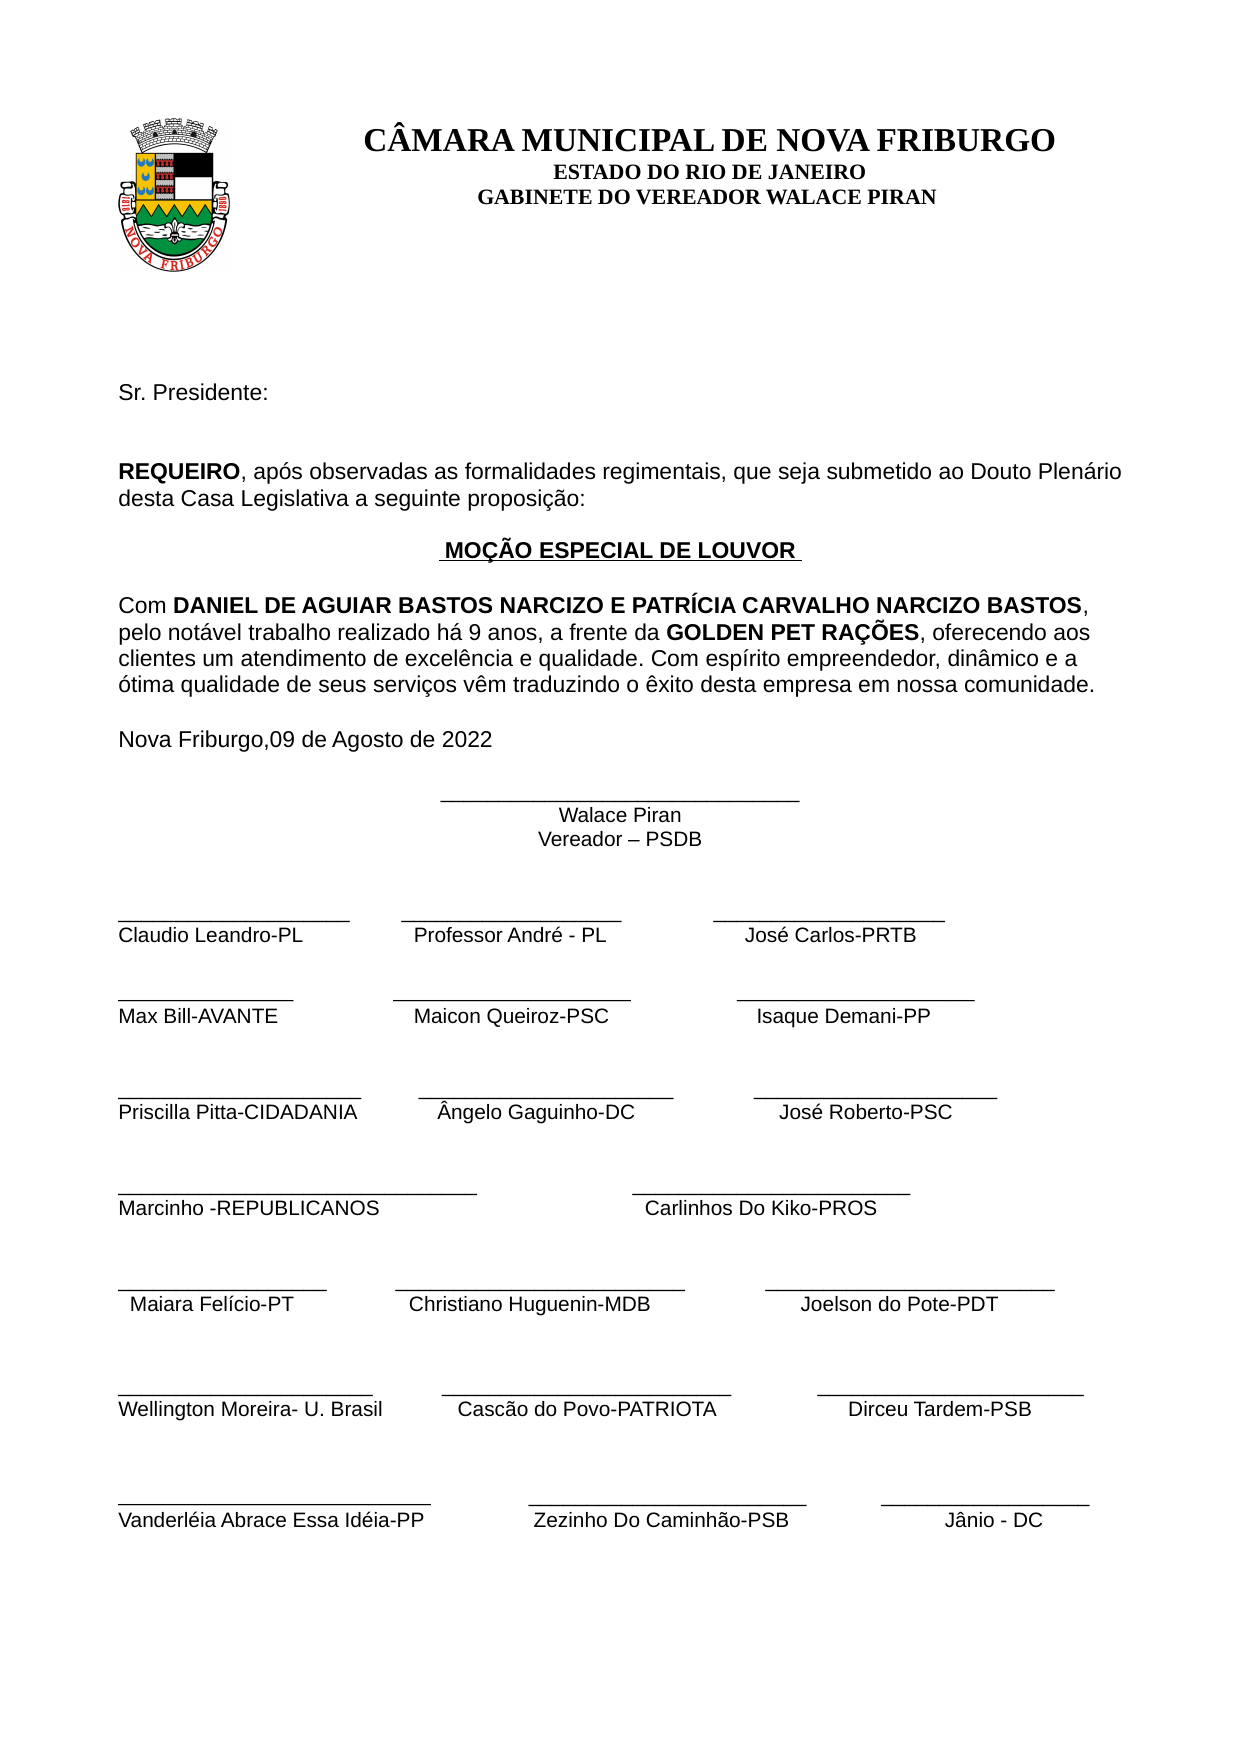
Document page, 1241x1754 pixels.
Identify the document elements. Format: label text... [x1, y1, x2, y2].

text Max Bill-AVANTE Maicon Queiroz-PSC Isaque Demani-PP [118, 1004, 1122, 1028]
text Priscilla Pitta-CIDADANIA Ângelo Gaguinho-DC José Roberto-PSC [118, 1100, 1122, 1124]
text Marcinho -REPUBLICANOS Carlinhos Do Kiko-PROS [118, 1196, 1122, 1220]
text _____________________ ______________________ _____________________ [118, 1076, 1122, 1100]
text _______________________________ ________________________ [118, 1172, 1122, 1196]
text Walace Piran [118, 803, 1122, 827]
text Wellington Moreira- U. Brasil Cascão do Povo-PATRIOTA Dirceu Tardem-PSB [118, 1397, 1122, 1421]
text Claudio Leandro-PL Professor André - PL José Carlos-PRTB [118, 923, 1122, 947]
text Sr. Presidente: [118, 379, 1122, 405]
text Com DANIEL DE AGUIAR BASTOS NARCIZO E PATRÍCIA CARVALHO NARCIZO BASTOS, pelo notável trabalho realizado há 9 anos, a frente da GOLDEN PET RAÇÕES, oferecendo aos clientes um atendimento de excelência e qualidade. Com espírito empreendedor, dinâmico e a ótima qualidade de seus serviços vêm traduzindo o êxito desta empresa em nossa comunidade. [118, 592, 1122, 698]
text ______________________ _________________________ _______________________ [118, 1373, 1122, 1397]
text Vereador – PSDB [118, 827, 1122, 851]
text _______________________________ [118, 779, 1122, 803]
text Maiara Felício-PT Christiano Huguenin-MDB Joelson do Pote-PDT [118, 1292, 1122, 1316]
text __________________ _________________________ _________________________ [118, 1268, 1122, 1292]
text Vanderléia Abrace Essa Idéia-PP Zezinho Do Caminhão-PSB Jânio - DC [118, 1507, 1122, 1531]
text REQUEIRO, após observadas as formalidades regimentais, que seja submetido ao Douto Plenário desta Casa Legislativa a seguinte proposição: [118, 458, 1122, 511]
text MOÇÃO ESPECIAL DE LOUVOR [118, 537, 1122, 563]
text ______________ ___________________ ___________________ [118, 976, 1122, 1004]
text ____________________ ___________________ ____________________ [118, 899, 1122, 923]
text Nova Friburgo,09 de Agosto de 2022 [118, 726, 1122, 753]
text _________________________ ________________________ __________________ [118, 1479, 1122, 1507]
